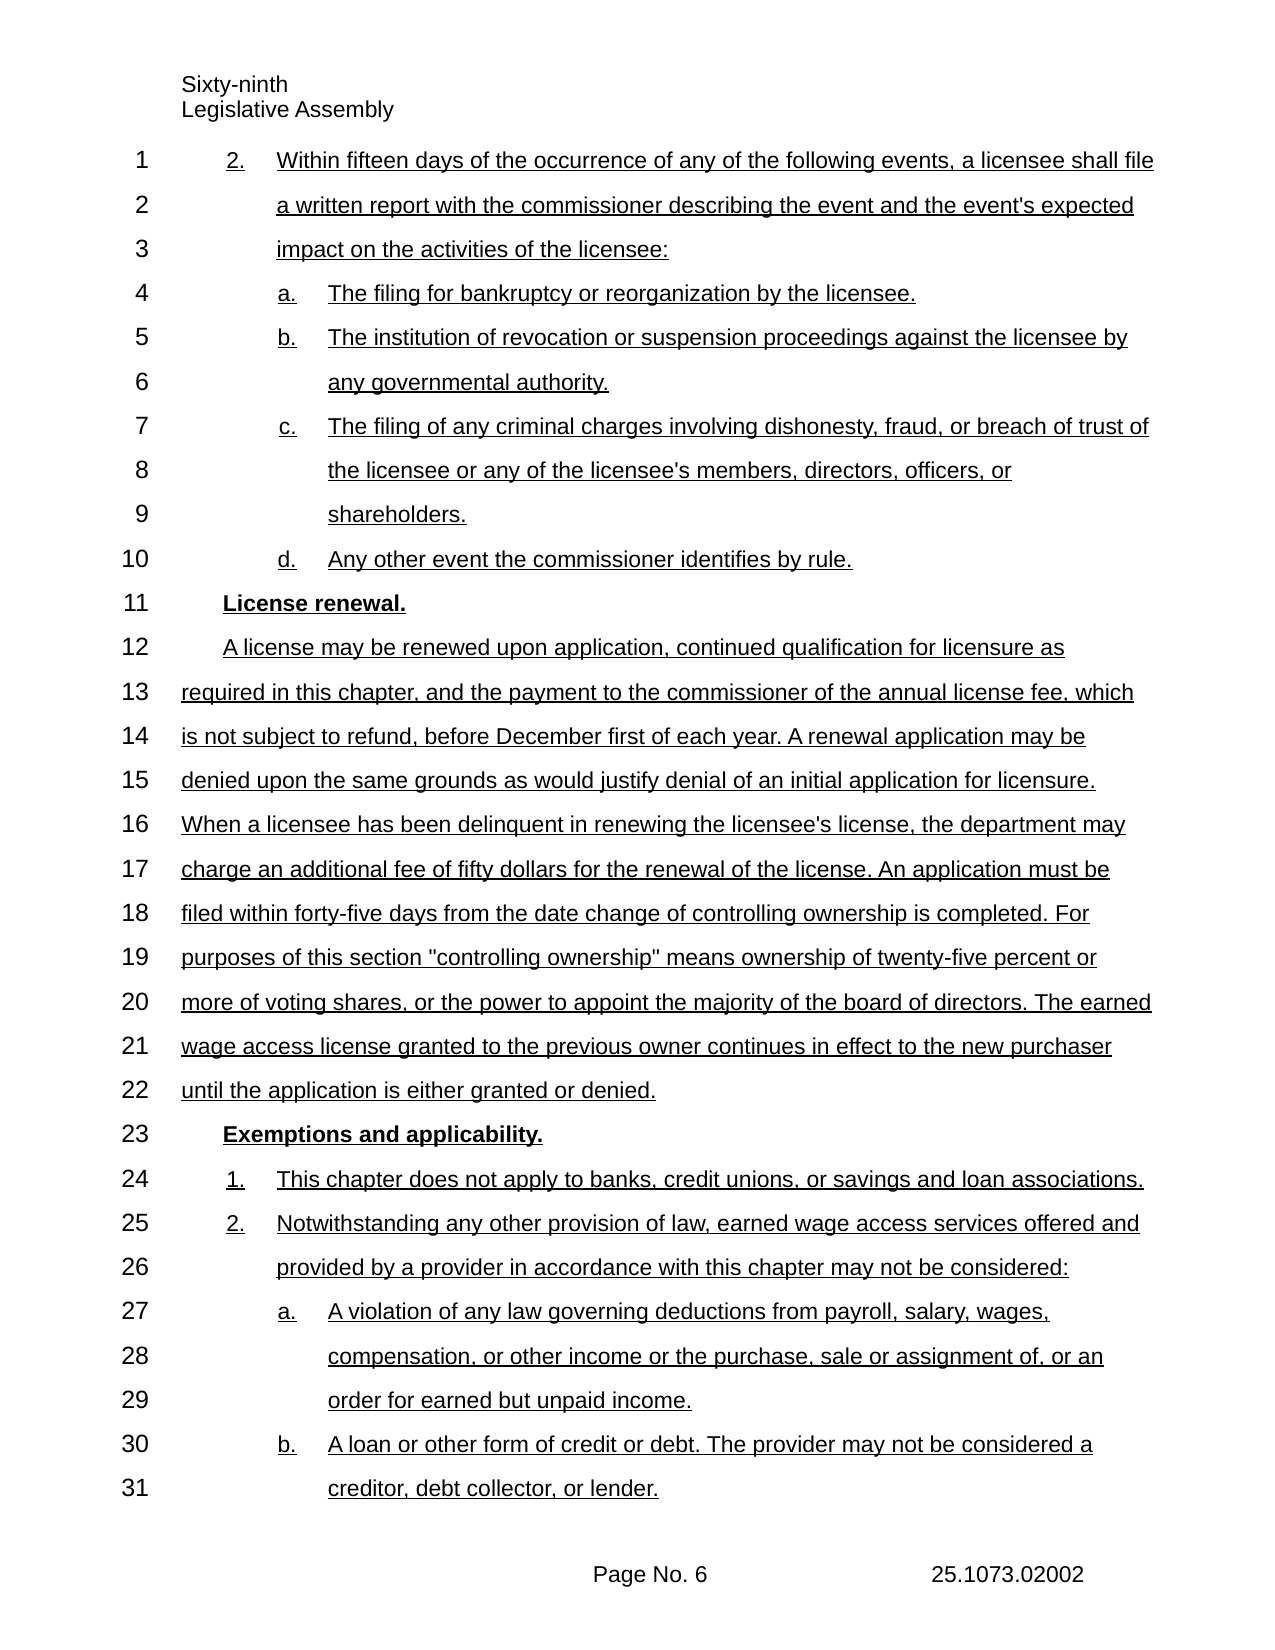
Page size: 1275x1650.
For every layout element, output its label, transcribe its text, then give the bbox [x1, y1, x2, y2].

subtitle Exemptions and applicability. [181, 1107, 1154, 1152]
text 2. Notwithstanding any other provision of law, earned wage access services offered and provided by a provider in accordance with this chapter may not be considered: [181, 1196, 1154, 1284]
text a. The filing for bankruptcy or reorganization by the licensee. [181, 266, 1154, 310]
text b. The institution of revocation or suspension proceedings against the licensee by any governmental authority. [181, 310, 1154, 399]
text a. A violation of any law governing deductions from payroll, salary, wages, compensation, or other income or the purchase, sale or assignment of, or an order for earned but unpaid income. [181, 1284, 1154, 1417]
text b. A loan or other form of credit or debt. The provider may not be considered a creditor, debt collector, or lender. [181, 1417, 1154, 1506]
text c. The filing of any criminal charges involving dishonesty, fraud, or breach of trust of the licensee or any of the licensee's members, directors, officers, or shareholders. [181, 399, 1154, 532]
text d. Any other event the commissioner identifies by rule. [181, 532, 1154, 576]
text 1. This chapter does not apply to banks, credit unions, or savings and loan associations. [181, 1152, 1154, 1196]
text 2. Within fifteen days of the occurrence of any of the following events, a licensee shall file a written report with the commissioner describing the event and the event's expected impact on the activities of the licensee: [181, 133, 1154, 266]
subtitle License renewal. [181, 576, 1154, 620]
text A license may be renewed upon application, continued qualification for licensure as required in this chapter, and the payment to the commissioner of the annual license fee, which is not subject to refund, before December first of each year. A renewal application may be denied upon the same grounds as would justify denial of an initial application for licensure. When a licensee has been delinquent in renewing the licensee's license, the department may charge an additional fee of fifty dollars for the renewal of the license. An application must be filed within forty‑five days from the date change of controlling ownership is completed. For purposes of this section "controlling ownership" means ownership of twenty‑five percent or more of voting shares, or the power to appoint the majority of the board of directors. The earned wage access license granted to the previous owner continues in effect to the new purchaser until the application is either granted or denied. [181, 620, 1154, 1107]
